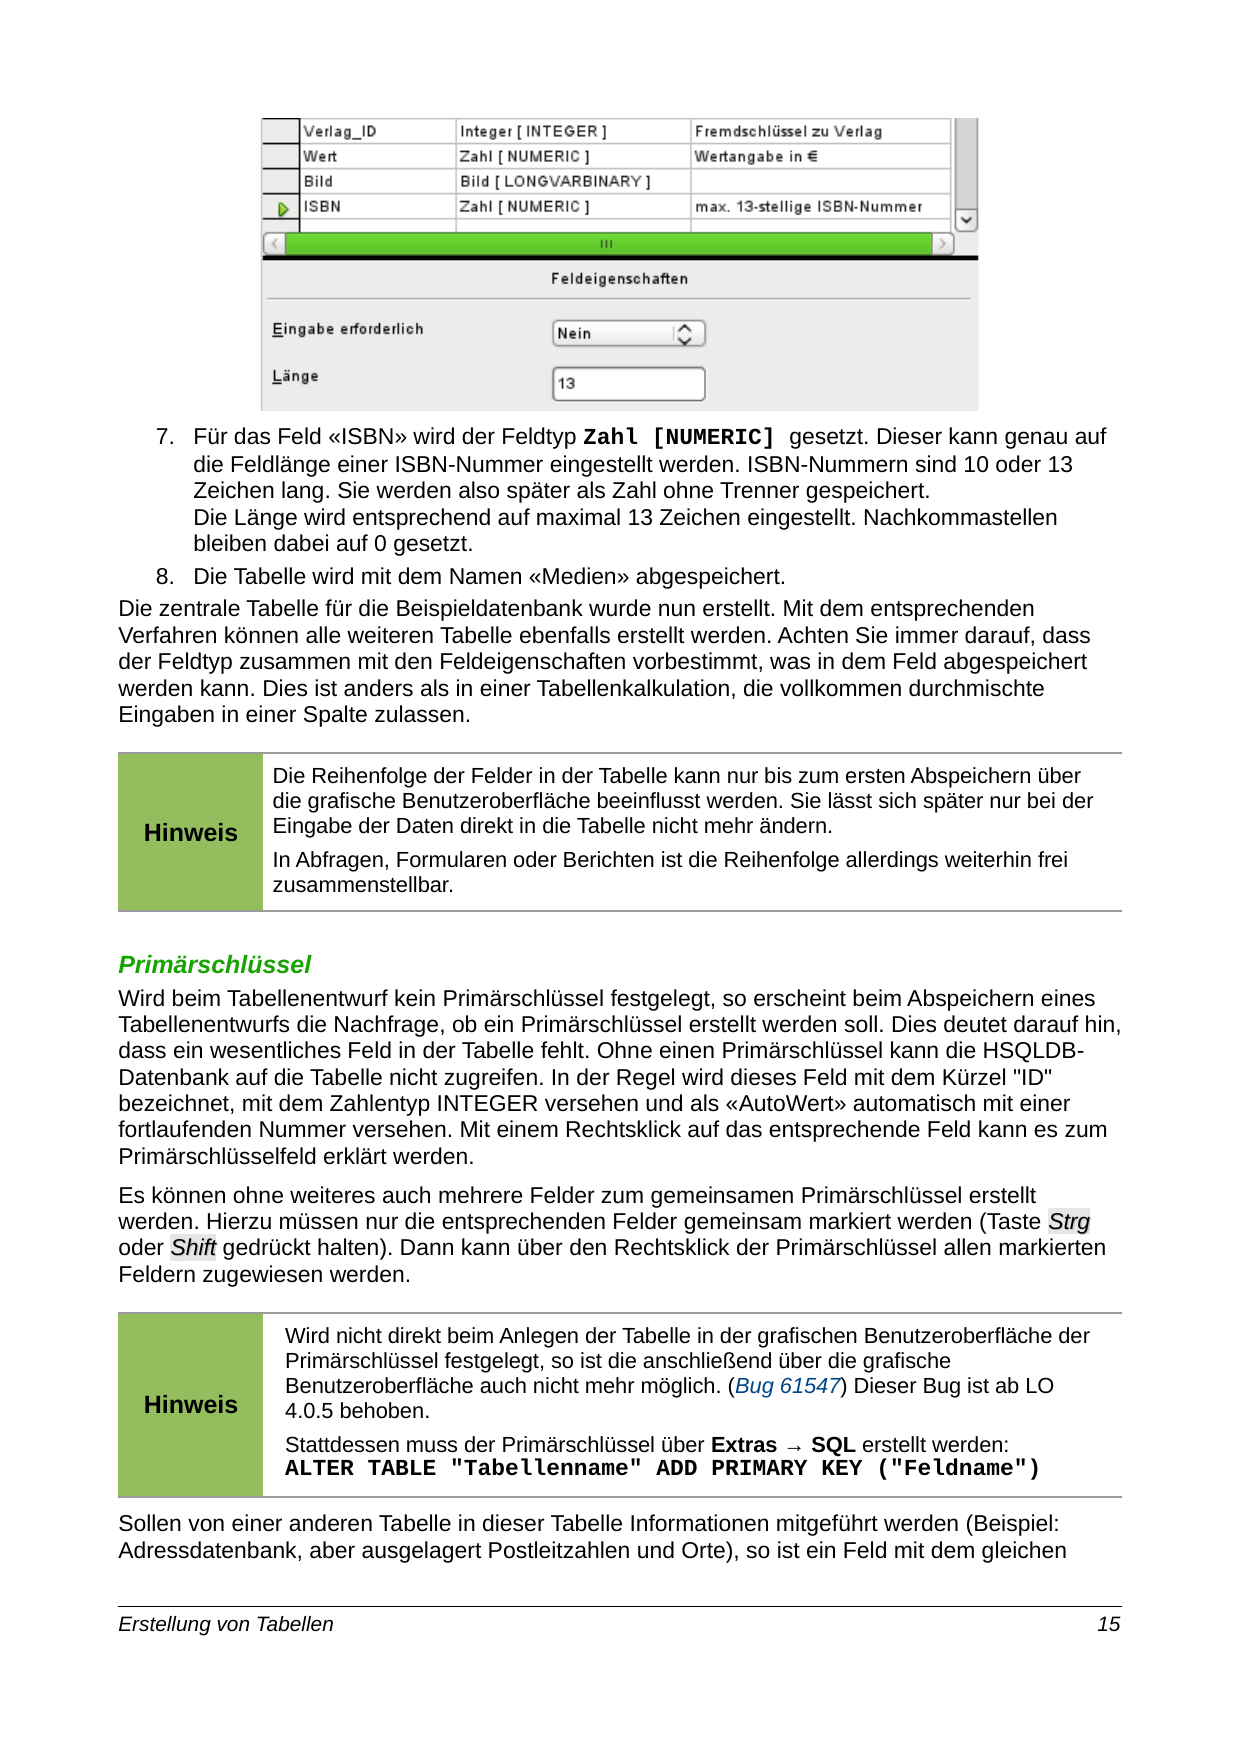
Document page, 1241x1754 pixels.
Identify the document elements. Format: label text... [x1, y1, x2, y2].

text Sollen von einer anderen Tabelle in dieser Tabelle Informationen mitgeführt werden (Beispiel: Adressdatenbank, aber ausgelagert Postleitzahlen und Orte), so ist ein Feld mit dem gleichen [118, 1510, 1122, 1563]
list Für das Feld «ISBN» wird der Feldtyp Zahl [NUMERIC] gesetzt. Dieser kann genau auf die Feldlänge einer ISBN-Nummer eingestellt werden. ISBN-Nummern sind 10 oder 13 Zeichen lang. Sie werden also später als Zahl ohne Trenner gespeichert. Die Länge wird entsprechend auf maximal 13 Zeichen eingestellt. Nachkommastellen bleiben dabei auf 0 gesetzt. [156, 423, 1122, 557]
list Die Tabelle wird mit dem Namen «Medien» abgespeichert. [156, 563, 1122, 589]
table_header Wird nicht direkt beim Anlegen der Tabelle in der grafischen Benutzeroberfläche der Primärschlüssel festgelegt, so ist die anschließend über die grafische Benutzeroberfläche auch nicht mehr möglich. (Bug 61547) Dieser Bug ist ab LO 4.0.5 behoben. Stattdessen muss der Primärschlüssel über Extras → SQL erstellt werden: ALTER TABLE "Tabellenname" ADD PRIMARY KEY ("Feldname") [264, 1314, 1122, 1496]
text Es können ohne weiteres auch mehrere Felder zum gemeinsamen Primärschlüssel erstellt werden. Hierzu müssen nur die entsprechenden Felder gemeinsam markiert werden (Taste Strg oder Shift gedrückt halten). Dann kann über den Rechtsklick der Primärschlüssel allen markierten Feldern zugewiesen werden. [118, 1182, 1122, 1287]
text Wird beim Tabellenentwurf kein Primärschlüssel festgelegt, so erscheint beim Abspeichern eines Tabellenentwurfs die Nachfrage, ob ein Primärschlüssel erstellt werden soll. Dies deutet darauf hin, dass ein wesentliches Feld in der Tabelle fehlt. Ohne einen Primärschlüssel kann die HSQLDB-Datenbank auf die Tabelle nicht zugreifen. In der Regel wird dieses Feld mit dem Kürzel "ID" bezeichnet, mit dem Zahlentyp INTEGER versehen und als «AutoWert» automatisch mit einer fortlaufenden Nummer versehen. Mit einem Rechtsklick auf das entsprechende Feld kann es zum Primärschlüsselfeld erklärt werden. [118, 984, 1122, 1169]
table_header Die Reihenfolge der Felder in der Tabelle kann nur bis zum ersten Abspeichern über die grafische Benutzeroberfläche beeinflusst werden. Sie lässt sich später nur bei der Eingabe der Daten direkt in die Tabelle nicht mehr ändern. In Abfragen, Formularen oder Berichten ist die Reihenfolge allerdings weiterhin frei zusammenstellbar. [264, 754, 1122, 910]
text Die zentrale Tabelle für die Beispieldatenbank wurde nun erstellt. Mit dem entsprechenden Verfahren können alle weiteren Tabelle ebenfalls erstellt werden. Achten Sie immer darauf, dass der Feldtyp zusammen mit den Feldeigenschaften vorbestimmt, was in dem Feld abgespeichert werden kann. Dies ist anders als in einer Tabellenkalkulation, die vollkommen durchmischte Eingaben in einer Spalte zulassen. [118, 595, 1122, 727]
table_header Hinweis [118, 754, 263, 910]
picture [260, 118, 980, 411]
table_header Hinweis [118, 1314, 263, 1496]
subtitle Primärschlüssel [118, 949, 1122, 978]
